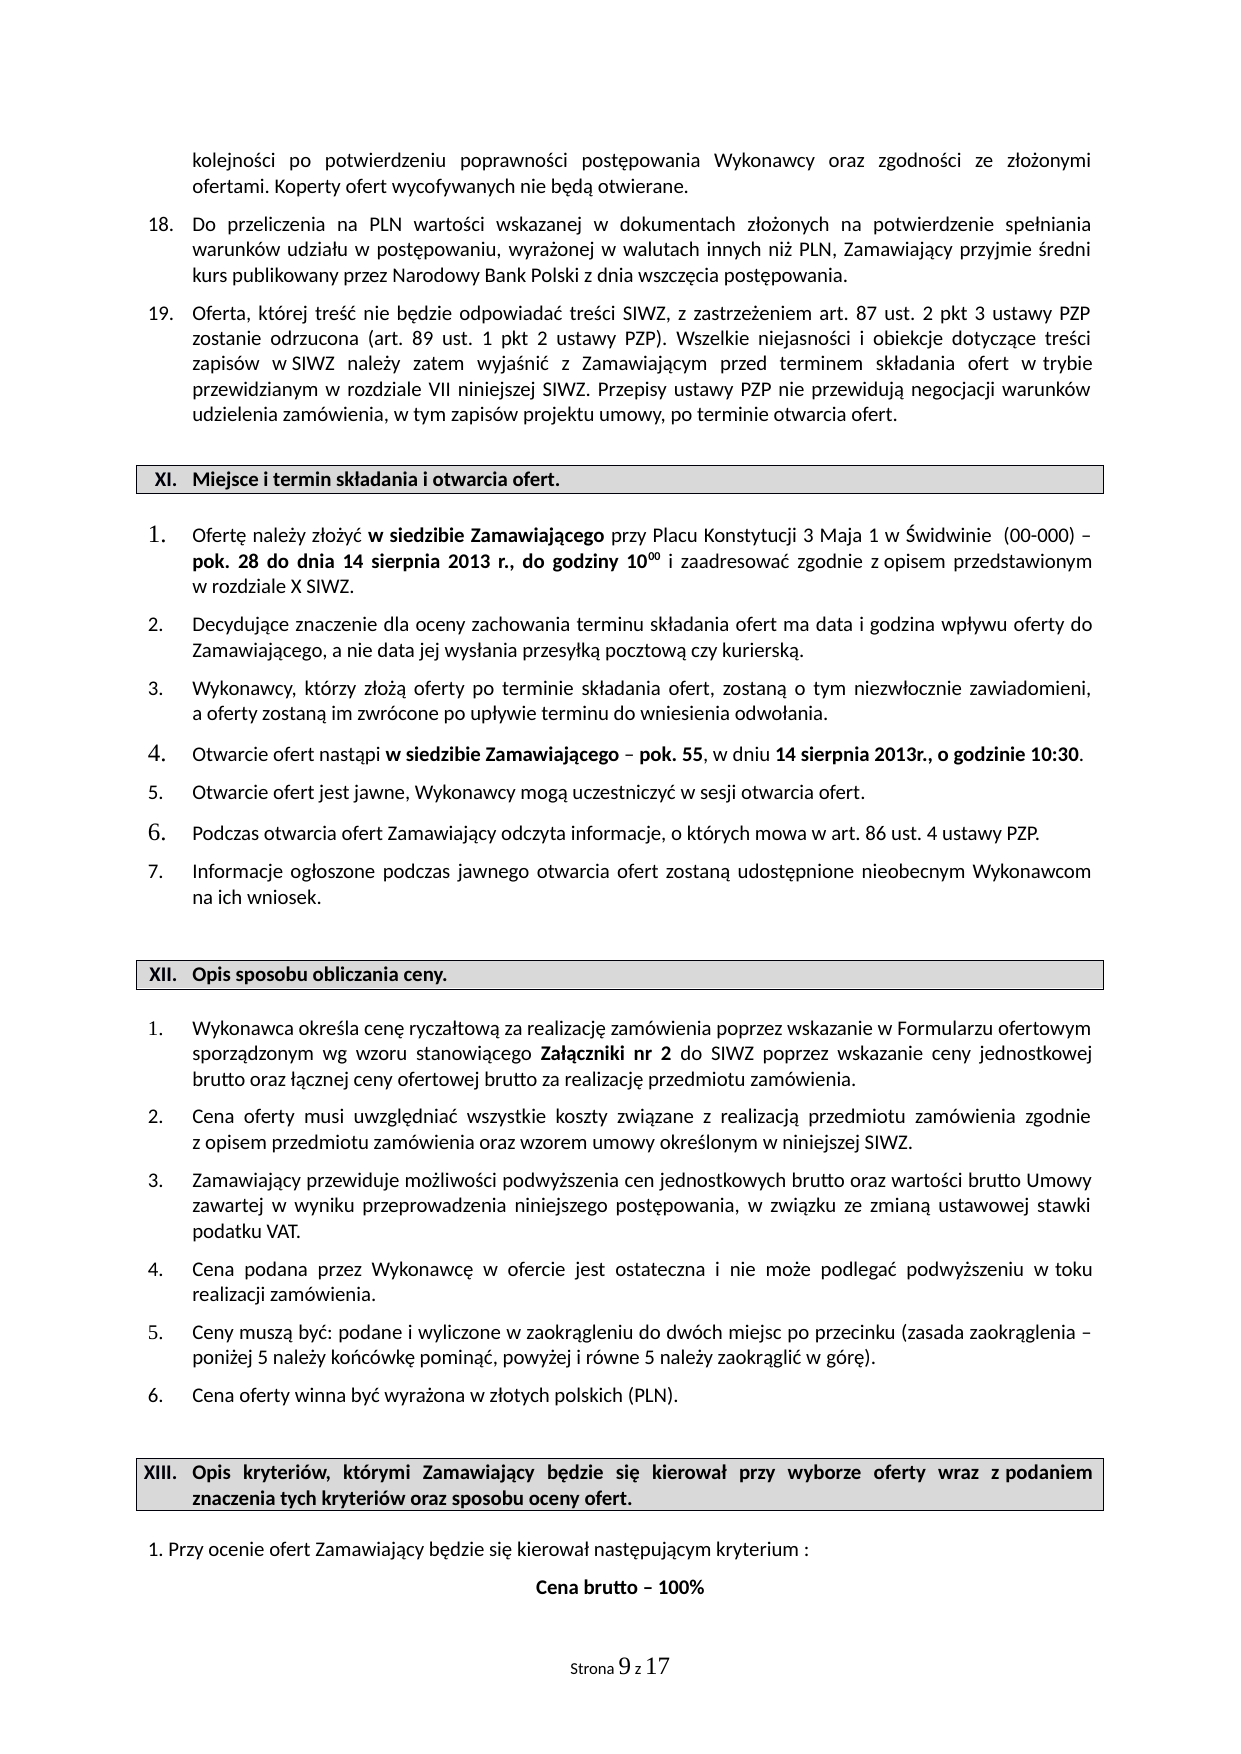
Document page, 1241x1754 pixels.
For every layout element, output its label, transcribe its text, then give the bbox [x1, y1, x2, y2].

list Zamawiający przewiduje możliwości podwyższenia cen jednostkowych brutto oraz wartości brutto Umowy zawartej w wyniku przeprowadzenia niniejszego postępowania, w związku ze zmianą ustawowej stawki podatku VAT. [148, 1167, 1093, 1243]
list Cena brutto – 100% [148, 1574, 1093, 1600]
list Cena podana przez Wykonawcę w ofercie jest ostateczna i nie może podlegać podwyższeniu w toku realizacji zamówienia. [148, 1256, 1093, 1307]
list Podczas otwarcia ofert Zamawiający odczyta informacje, o których mowa w art. 86 ust. 4 ustawy PZP. [148, 817, 1093, 846]
list Do przeliczenia na PLN wartości wskazanej w dokumentach złożonych na potwierdzenie spełniania warunków udziału w postępowaniu, wyrażonej w walutach innych niż PLN, Zamawiający przyjmie średni kurs publikowany przez Narodowy Bank Polski z dnia wszczęcia postępowania. [148, 211, 1093, 287]
list Wykonawcy, którzy złożą oferty po terminie składania ofert, zostaną o tym niezwłocznie zawiadomieni, a oferty zostaną im zwrócone po upływie terminu do wniesienia odwołania. [148, 675, 1093, 726]
table_header Miejsce i termin składania i otwarcia ofert. [137, 466, 1103, 493]
list 1. Przy ocenie ofert Zamawiający będzie się kierował następującym kryterium : [148, 1537, 1093, 1562]
list Ofertę należy złożyć w siedzibie Zamawiającego przy Placu Konstytucji 3 Maja 1 w Świdwinie (00-000) – pok. 28 do dnia 14 sierpnia 2013 r., do godziny 1000 i zaadresować zgodnie z opisem przedstawionym w rozdziale X SIWZ. [148, 519, 1093, 599]
list Ceny muszą być: podane i wyliczone w zaokrągleniu do dwóch miejsc po przecinku (zasada zaokrąglenia – poniżej 5 należy końcówkę pominąć, powyżej i równe 5 należy zaokrąglić w górę). [148, 1319, 1093, 1370]
table_header Opis kryteriów, którymi Zamawiający będzie się kierował przy wyborze oferty wraz z podaniem znaczenia tych kryteriów oraz sposobu oceny ofert. [137, 1459, 1103, 1510]
list Cena oferty musi uwzględniać wszystkie koszty związane z realizacją przedmiotu zamówienia zgodnie z opisem przedmiotu zamówienia oraz wzorem umowy określonym w niniejszej SIWZ. [148, 1104, 1093, 1154]
list Wykonawca określa cenę ryczałtową za realizację zamówienia poprzez wskazanie w Formularzu ofertowym sporządzonym wg wzoru stanowiącego Załączniki nr 2 do SIWZ poprzez wskazanie ceny jednostkowej brutto oraz łącznej ceny ofertowej brutto za realizację przedmiotu zamówienia. [148, 1015, 1093, 1091]
list Otwarcie ofert jest jawne, Wykonawcy mogą uczestniczyć w sesji otwarcia ofert. [148, 779, 1093, 805]
list Decydujące znaczenie dla oceny zachowania terminu składania ofert ma data i godzina wpływu oferty do Zamawiającego, a nie data jej wysłania przesyłką pocztową czy kurierską. [148, 612, 1093, 662]
list kolejności po potwierdzeniu poprawności postępowania Wykonawcy oraz zgodności ze złożonymi ofertami. Koperty ofert wycofywanych nie będą otwierane. [148, 148, 1093, 198]
list Cena oferty winna być wyrażona w złotych polskich (PLN). [148, 1382, 1093, 1408]
table_header Opis sposobu obliczania ceny. [137, 961, 1103, 988]
list Informacje ogłoszone podczas jawnego otwarcia ofert zostaną udostępnione nieobecnym Wykonawcom na ich wniosek. [148, 859, 1093, 909]
list Oferta, której treść nie będzie odpowiadać treści SIWZ, z zastrzeżeniem art. 87 ust. 2 pkt 3 ustawy PZP zostanie odrzucona (art. 89 ust. 1 pkt 2 ustawy PZP). Wszelkie niejasności i obiekcje dotyczące treści zapisów w SIWZ należy zatem wyjaśnić z Zamawiającym przed terminem składania ofert w trybie przewidzianym w rozdziale VII niniejszej SIWZ. Przepisy ustawy PZP nie przewidują negocjacji warunków udzielenia zamówienia, w tym zapisów projektu umowy, po terminie otwarcia ofert. [148, 300, 1093, 427]
list Otwarcie ofert nastąpi w siedzibie Zamawiającego – pok. 55, w dniu 14 sierpnia 2013r., o godzinie 10:30. [148, 738, 1093, 767]
